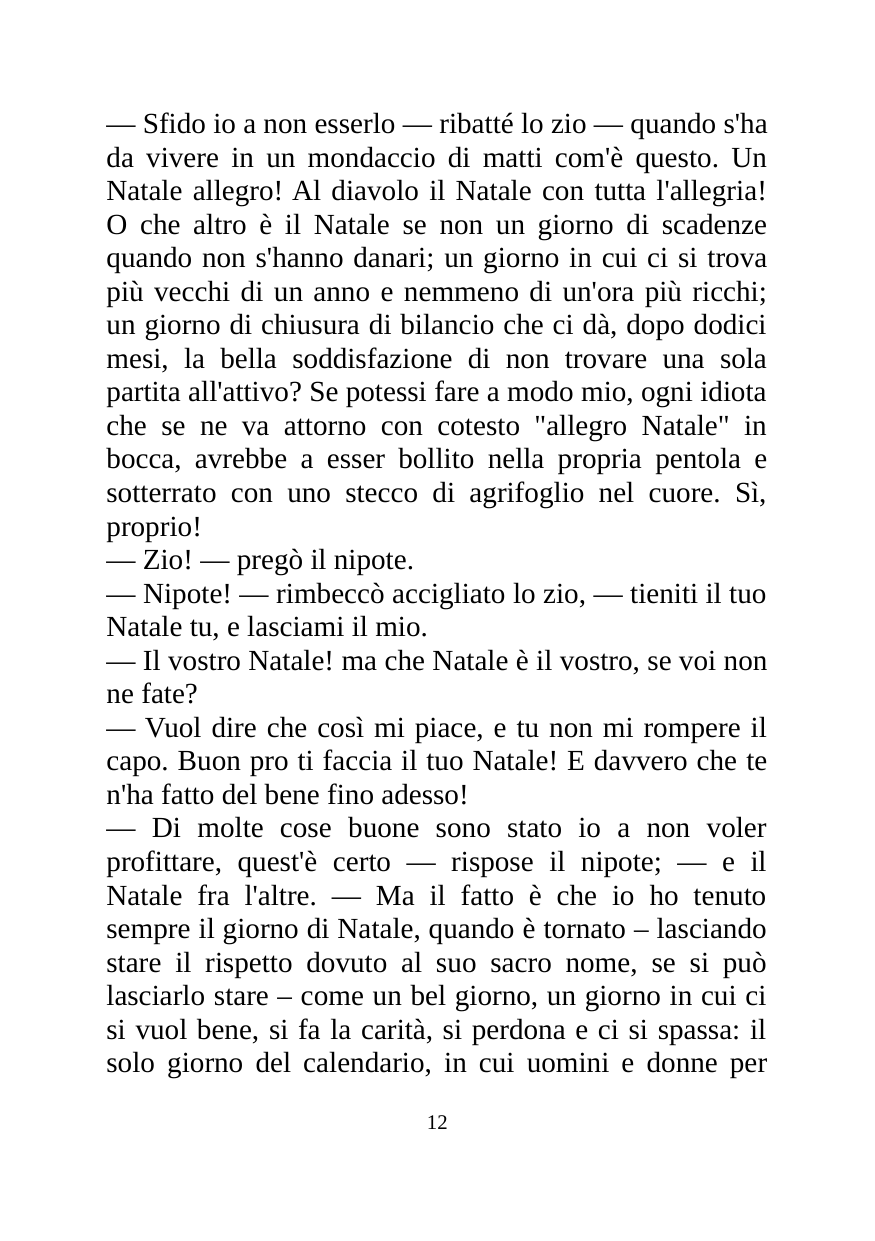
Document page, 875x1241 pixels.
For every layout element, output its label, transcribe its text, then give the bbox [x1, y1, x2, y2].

text — Di molte cose buone sono stato io a non voler profittare, quest'è certo — rispose il nipote; — e il Natale fra l'altre. — Ma il fatto è che io ho tenuto sempre il giorno di Natale, quando è tornato – lasciando stare il rispetto dovuto al suo sacro nome, se si può lasciarlo stare – come un bel giorno, un giorno in cui ci si vuol bene, si fa la carità, si perdona e ci si spassa: il solo giorno del calendario, in cui uomini e donne per [106, 811, 768, 1079]
text — Il vostro Natale! ma che Natale è il vostro, se voi non ne fate? [106, 643, 768, 710]
text — Zio! — pregò il nipote. [106, 542, 768, 576]
text — Vuol dire che così mi piace, e tu non mi rompere il capo. Buon pro ti faccia il tuo Natale! E davvero che te n'ha fatto del bene fino adesso! [106, 710, 768, 811]
text — Nipote! — rimbeccò accigliato lo zio, — tieniti il tuo Natale tu, e lasciami il mio. [106, 576, 768, 643]
text — Sfido io a non esserlo — ribatté lo zio — quando s'ha da vivere in un mondaccio di matti com'è questo. Un Natale allegro! Al diavolo il Natale con tutta l'allegria! O che altro è il Natale se non un giorno di scadenze quando non s'hanno danari; un giorno in cui ci si trova più vecchi di un anno e nemmeno di un'ora più ricchi; un giorno di chiusura di bilancio che ci dà, dopo dodici mesi, la bella soddisfazione di non trovare una sola partita all'attivo? Se potessi fare a modo mio, ogni idiota che se ne va attorno con cotesto "allegro Natale" in bocca, avrebbe a esser bollito nella propria pentola e sotterrato con uno stecco di agrifoglio nel cuore. Sì, proprio! [106, 106, 768, 542]
